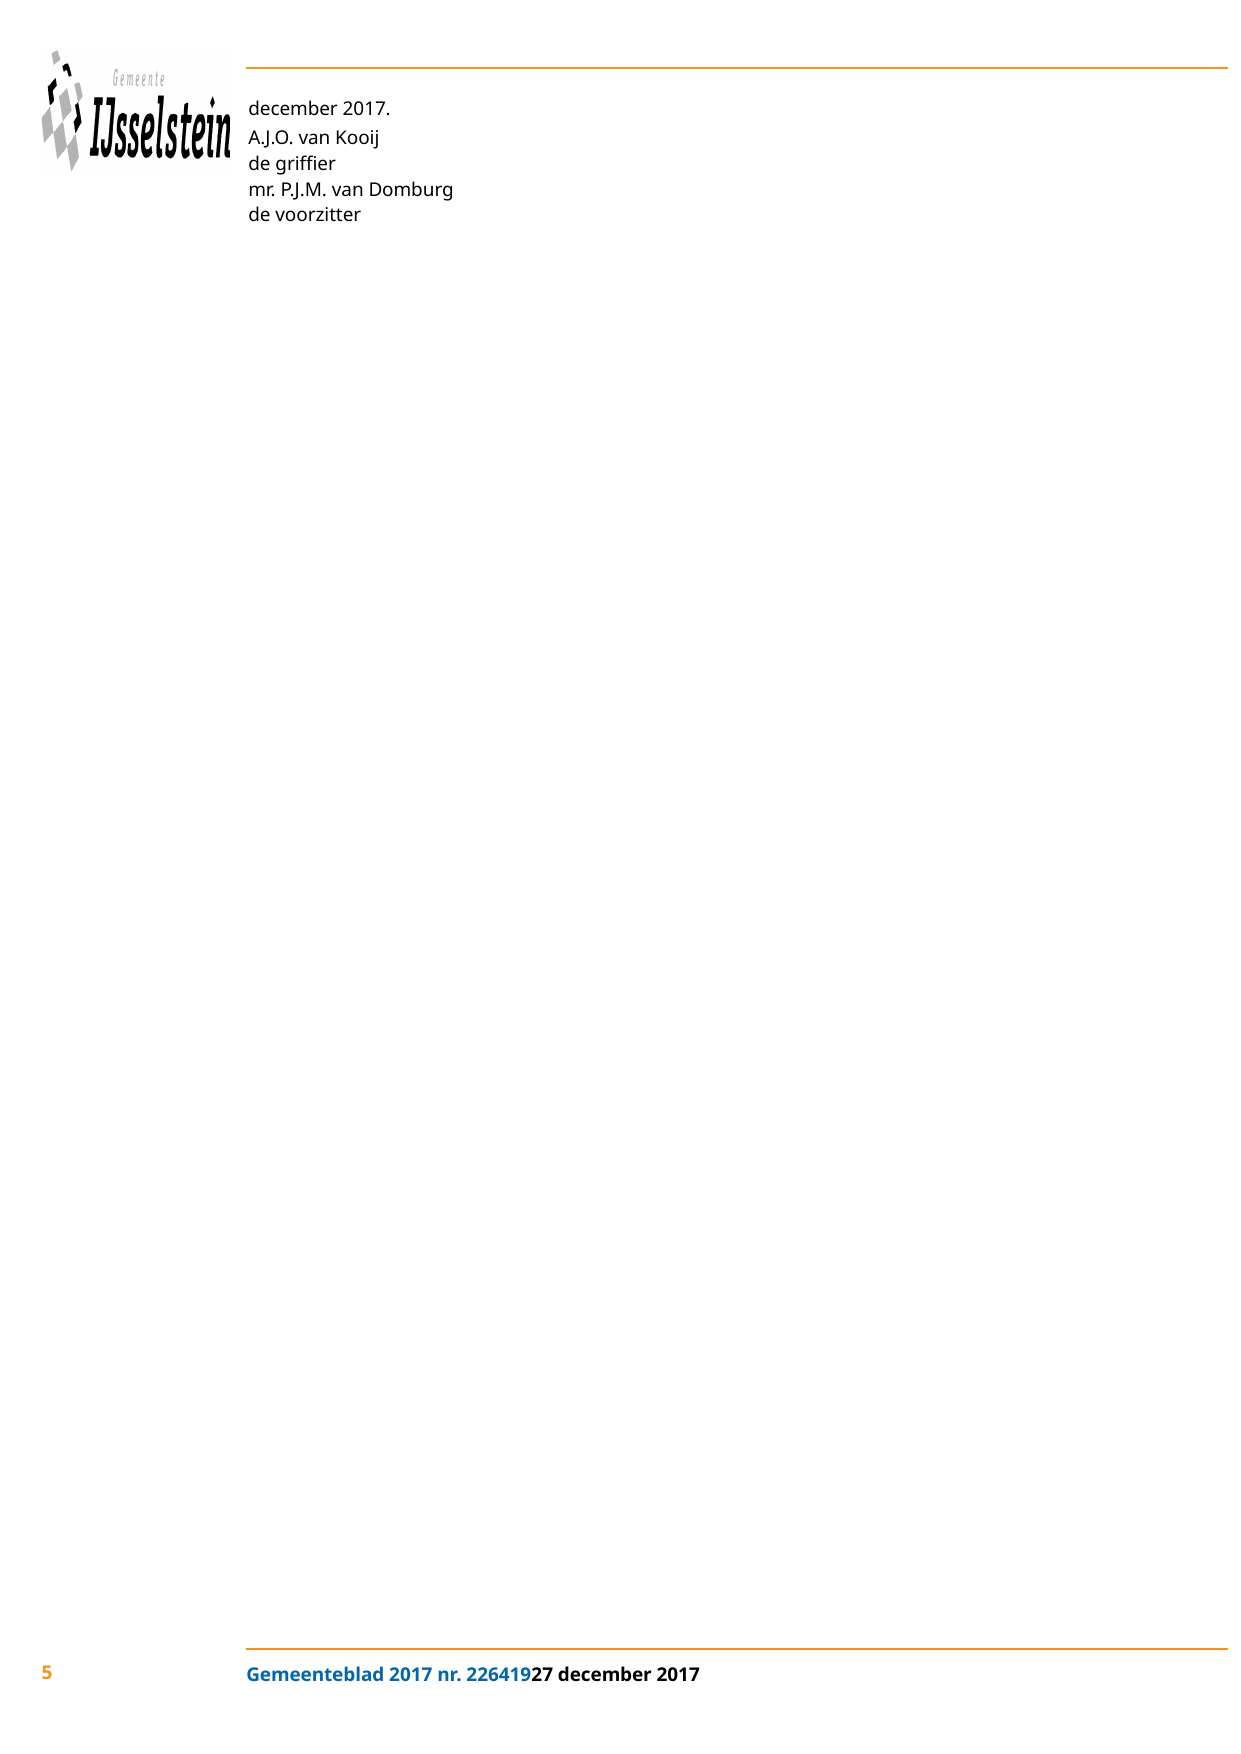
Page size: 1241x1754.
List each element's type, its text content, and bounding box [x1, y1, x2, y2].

text mr. P.J.M. van Domburg [248, 176, 1152, 202]
text de griffier [248, 150, 1152, 176]
picture [41, 47, 231, 172]
text december 2017. [248, 95, 1152, 121]
text de voorzitter [248, 202, 1152, 227]
text A.J.O. van Kooij [248, 124, 1152, 150]
